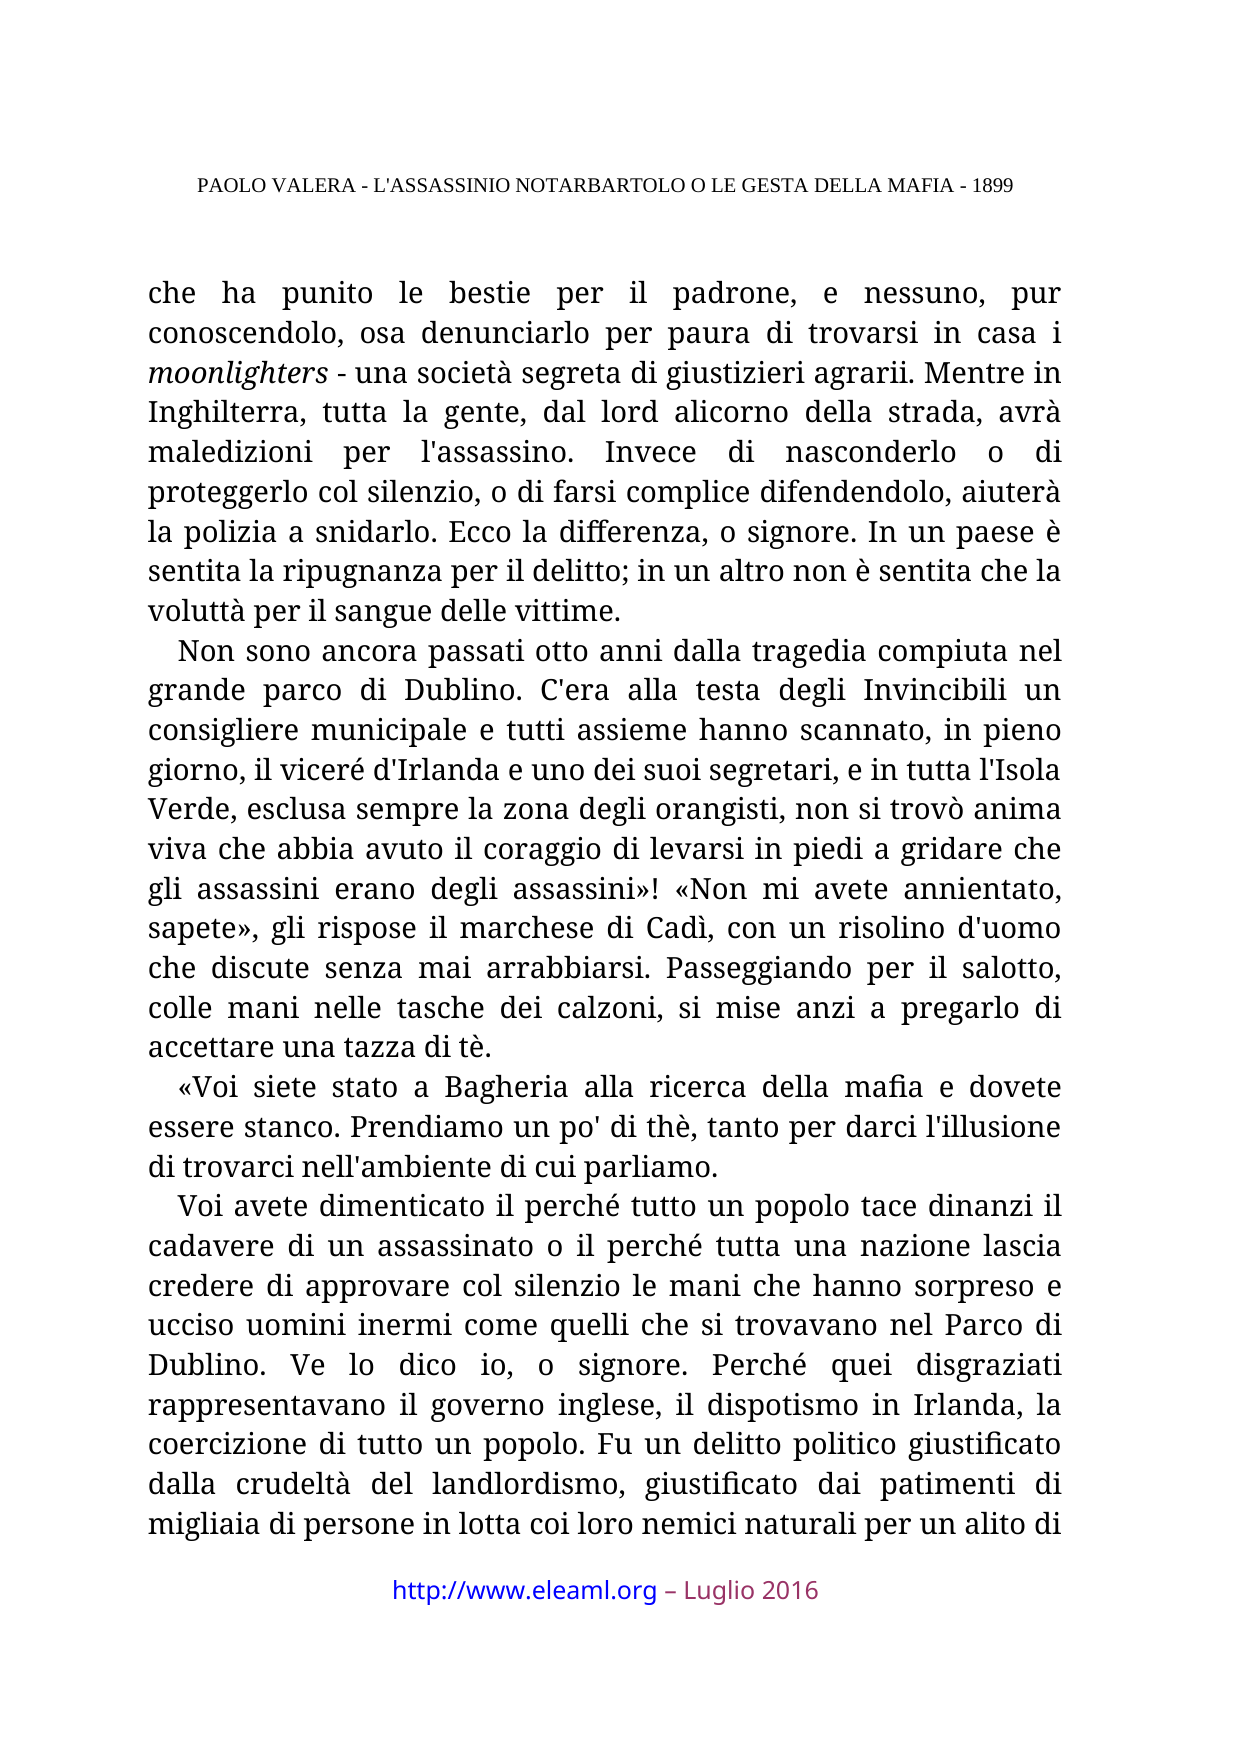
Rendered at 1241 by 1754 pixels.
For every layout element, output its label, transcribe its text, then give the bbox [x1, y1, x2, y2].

text Non sono ancora passati otto anni dalla tragedia compiuta nel grande parco di Dublino. C'era alla testa degli Invincibili un consigliere municipale e tutti assieme hanno scannato, in pieno giorno, il viceré d'Irlanda e uno dei suoi segretari, e in tutta l'Isola Verde, esclusa sempre la zona degli orangisti, non si trovò anima viva che abbia avuto il coraggio di levarsi in piedi a gridare che gli assassini erano degli assassini»! «Non mi avete annientato, sapete», gli rispose il marchese di Cadì, con un risolino d'uomo che discute senza mai arrabbiarsi. Passeggiando per il salotto, colle mani nelle tasche dei calzoni, si mise anzi a pregarlo di accettare una tazza di tè. [148, 630, 1063, 1066]
text che ha punito le bestie per il padrone, e nessuno, pur conoscendolo, osa denunciarlo per paura di trovarsi in casa i moonlighters - una società segreta di giustizieri agrarii. Mentre in Inghilterra, tutta la gente, dal lord alicorno della strada, avrà maledizioni per l'assassino. Invece di nasconderlo o di proteggerlo col silenzio, o di farsi complice difendendolo, aiuterà la polizia a snidarlo. Ecco la differenza, o signore. In un paese è sentita la ripugnanza per il delitto; in un altro non è sentita che la voluttà per il sangue delle vittime. [148, 273, 1063, 630]
text «Voi siete stato a Bagheria alla ricerca della mafia e dovete essere stanco. Prendiamo un po' di thè, tanto per darci l'illusione di trovarci nell'ambiente di cui parliamo. [148, 1066, 1063, 1186]
text Voi avete dimenticato il perché tutto un popolo tace dinanzi il cadavere di un assassinato o il perché tutta una nazione lascia credere di approvare col silenzio le mani che hanno sorpreso e ucciso uomini inermi come quelli che si trovavano nel Parco di Dublino. Ve lo dico io, o signore. Perché quei disgraziati rappresentavano il governo inglese, il dispotismo in Irlanda, la coercizione di tutto un popolo. Fu un delitto politico giustificato dalla crudeltà del landlordismo, giustificato dai patimenti di migliaia di persone in lotta coi loro nemici naturali per un alito di [148, 1186, 1063, 1543]
